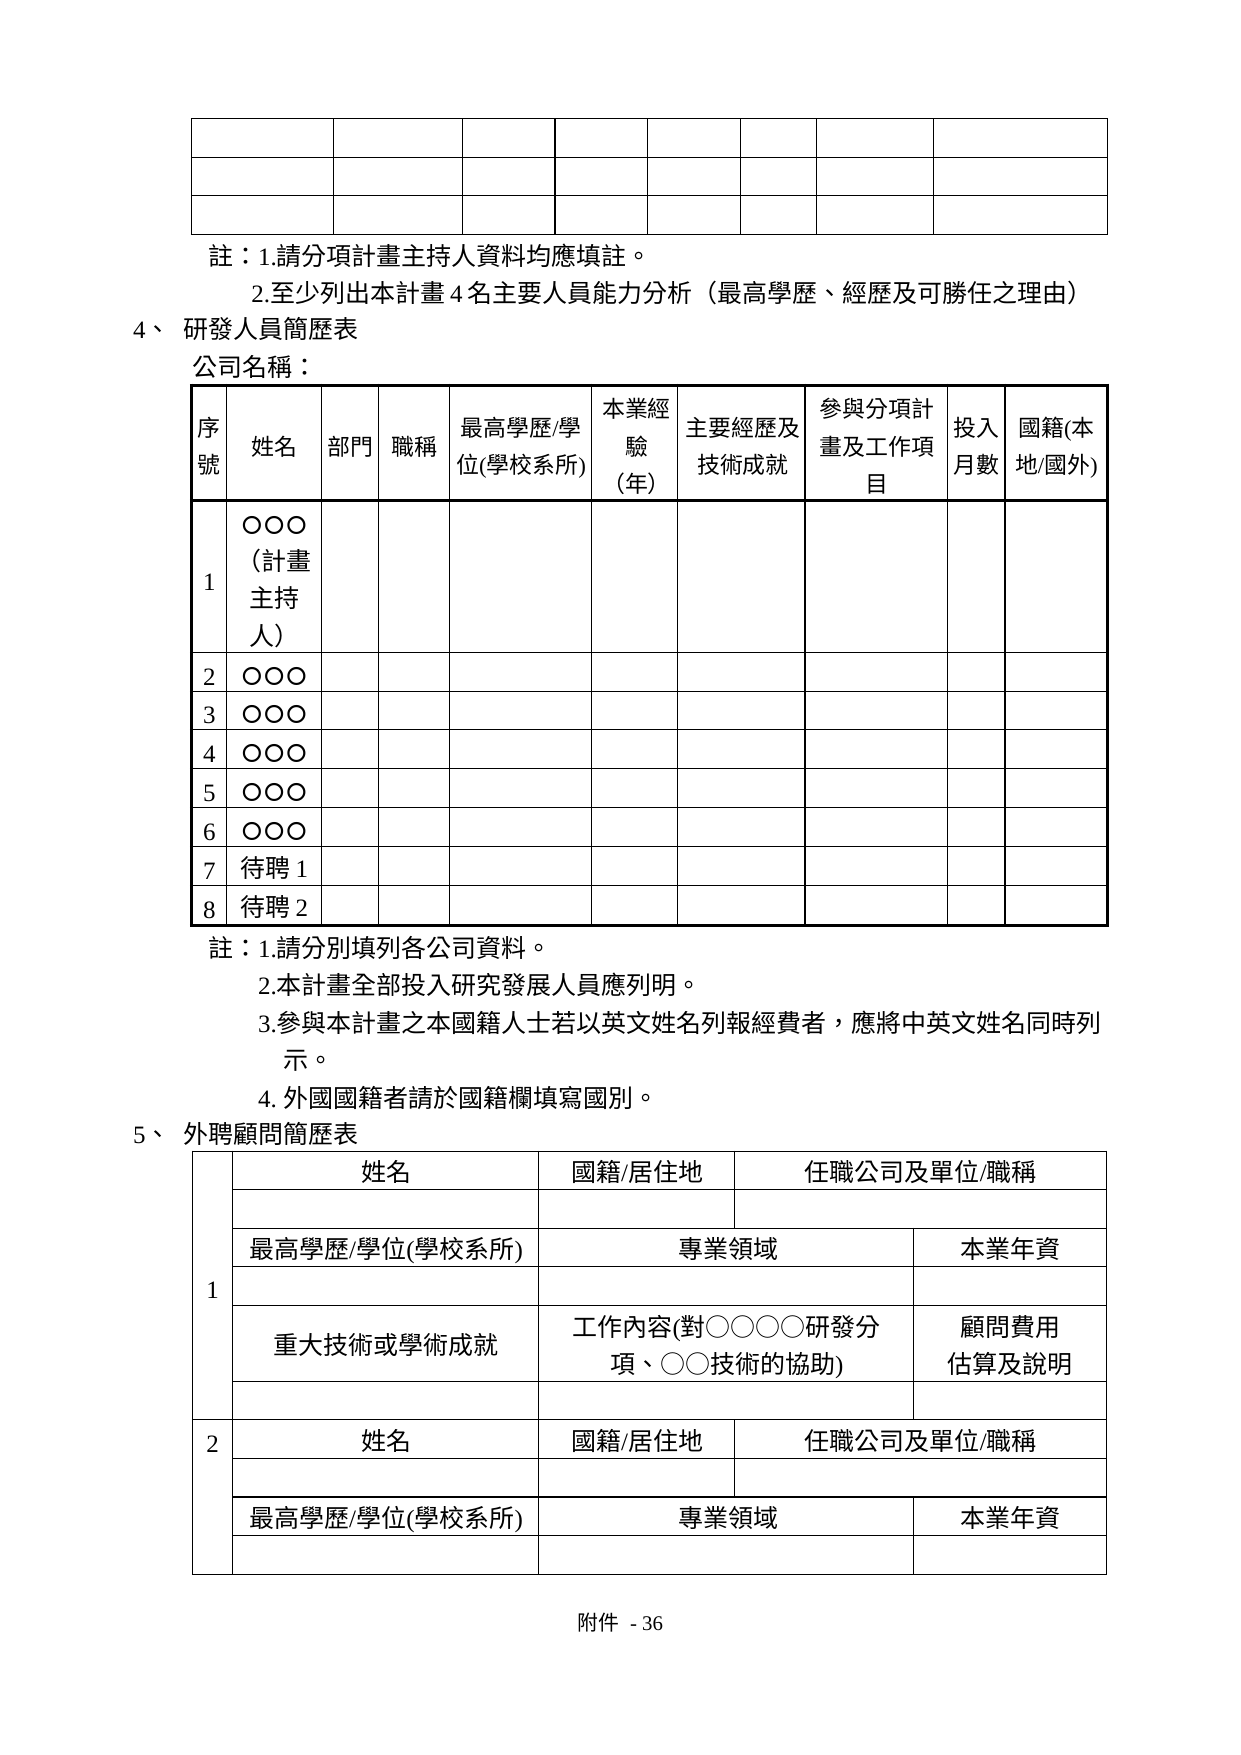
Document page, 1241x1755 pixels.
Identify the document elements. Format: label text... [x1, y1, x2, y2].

table_cell 專業領域 [539, 1498, 913, 1535]
table_cell [233, 1536, 538, 1573]
table_cell [735, 1459, 1106, 1496]
table_cell [379, 692, 449, 729]
table_cell [592, 769, 677, 806]
table_cell [948, 692, 1004, 729]
table_cell 待聘1 [227, 847, 321, 884]
table_header 主要經歷及技術成就 [678, 387, 804, 499]
table_cell [914, 1382, 1106, 1419]
table_cell  [227, 730, 321, 768]
table_cell 3 [193, 692, 226, 729]
table_cell  [227, 769, 321, 806]
table_cell [948, 886, 1004, 924]
table_cell [948, 769, 1004, 806]
table_cell [233, 1382, 538, 1419]
table_cell 4 [193, 730, 226, 768]
table_cell 本業年資 [914, 1229, 1106, 1266]
table_cell [192, 158, 333, 195]
table_cell [379, 808, 449, 846]
table_cell [334, 158, 462, 195]
table_cell [1006, 653, 1106, 691]
table_cell [678, 502, 804, 652]
table_cell [817, 158, 933, 195]
table_cell [948, 808, 1004, 846]
table_cell [592, 692, 677, 729]
text 註：1.請分別填列各公司資料。 [208, 927, 1107, 964]
table_cell [1006, 769, 1106, 806]
table_cell [334, 119, 462, 157]
table_cell [539, 1267, 913, 1305]
table_cell [678, 847, 804, 884]
table_cell 工作內容(對○○○○研發分項、○○技術的協助) [539, 1306, 913, 1381]
table_cell [806, 730, 947, 768]
table_cell 國籍/居住地 [539, 1420, 734, 1458]
table_cell 5 [193, 769, 226, 806]
table_cell [379, 730, 449, 768]
table_cell [379, 653, 449, 691]
table_cell [322, 653, 378, 691]
table_cell [450, 692, 591, 729]
table_cell [934, 158, 1107, 195]
table_header 參與分項計畫及工作項目 [806, 387, 947, 499]
table_cell [233, 1459, 538, 1496]
table_cell [678, 808, 804, 846]
table_cell [934, 119, 1107, 157]
table_cell [648, 158, 740, 195]
table_cell [379, 769, 449, 806]
table_cell [1006, 502, 1106, 652]
table_cell [678, 692, 804, 729]
table_cell [450, 653, 591, 691]
table_cell [914, 1267, 1106, 1305]
table_cell [806, 808, 947, 846]
table_cell [914, 1536, 1106, 1573]
table_header 國籍/居住地 [539, 1152, 734, 1189]
table_cell [322, 847, 378, 884]
table_cell [678, 730, 804, 768]
table_header 任職公司及單位/職稱 [735, 1152, 1106, 1189]
table_header 姓名 [227, 387, 321, 499]
table_cell [322, 769, 378, 806]
table_cell [322, 502, 378, 652]
table_cell [806, 886, 947, 924]
table_cell [539, 1382, 913, 1419]
table_cell  （計畫主持人） [227, 502, 321, 652]
list 外聘顧問簡歷表 [133, 1114, 1107, 1151]
table_cell  [227, 692, 321, 729]
table_cell 1 [193, 502, 226, 652]
table_cell [539, 1459, 734, 1496]
table_cell [556, 119, 647, 157]
table_cell [806, 653, 947, 691]
table_header 本業經驗（年） [592, 387, 677, 499]
table_cell [233, 1190, 538, 1228]
table_cell [592, 808, 677, 846]
table_cell [735, 1190, 1106, 1228]
table_cell [948, 730, 1004, 768]
table_cell [592, 653, 677, 691]
table_cell [450, 847, 591, 884]
table_cell [678, 886, 804, 924]
table_cell [322, 886, 378, 924]
table_cell [1006, 808, 1106, 846]
table_cell [648, 119, 740, 157]
table_cell [539, 1190, 734, 1228]
table_cell [463, 119, 554, 157]
text 4. 外國國籍者請於國籍欄填寫國別。 [258, 1077, 1107, 1114]
table_cell [806, 502, 947, 652]
table_cell [450, 808, 591, 846]
table_header 最高學歷/學位(學校系所) [450, 387, 591, 499]
table_cell  [227, 653, 321, 691]
table_cell [817, 119, 933, 157]
table_cell [1006, 730, 1106, 768]
table_header 序號 [193, 387, 226, 499]
table_cell [233, 1267, 538, 1305]
table_cell [1006, 692, 1106, 729]
table_cell  [227, 808, 321, 846]
table_cell 8 [193, 886, 226, 924]
table_header 投入月數 [948, 387, 1004, 499]
table_cell [592, 847, 677, 884]
table_header 姓名 [233, 1152, 538, 1189]
table_cell [192, 119, 333, 157]
table_cell 待聘2 [227, 886, 321, 924]
table_cell [592, 730, 677, 768]
table_cell [334, 196, 462, 234]
table_cell [192, 196, 333, 234]
table_cell [806, 847, 947, 884]
table_cell 顧問費用 估算及說明 [914, 1306, 1106, 1381]
table_cell 7 [193, 847, 226, 884]
table_cell [806, 692, 947, 729]
table_cell 最高學歷/學位(學校系所) [233, 1229, 538, 1266]
table_cell [322, 692, 378, 729]
text 2.至少列出本計畫4名主要人員能力分析（最高學歷、經歷及可勝任之理由） [251, 272, 1107, 310]
table_cell [741, 119, 816, 157]
table_cell [741, 196, 816, 234]
table_cell [379, 847, 449, 884]
text 2.本計畫全部投入研究發展人員應列明。 [258, 964, 1107, 1002]
table_cell [556, 196, 647, 234]
text 公司名稱： [192, 346, 1107, 383]
table_cell [450, 730, 591, 768]
table_cell [556, 158, 647, 195]
table_cell [450, 502, 591, 652]
table_cell 2 [193, 653, 226, 691]
table_cell [450, 769, 591, 806]
text 註：1.請分項計畫主持人資料均應填註。 [208, 235, 1107, 272]
table_cell [806, 769, 947, 806]
table_cell [741, 158, 816, 195]
table_cell [678, 653, 804, 691]
table_cell [948, 847, 1004, 884]
table_cell [322, 730, 378, 768]
table_cell 重大技術或學術成就 [233, 1306, 538, 1381]
table_cell 姓名 [233, 1420, 538, 1458]
table_header 職稱 [379, 387, 449, 499]
table_cell [322, 808, 378, 846]
table_cell [648, 196, 740, 234]
table_cell [592, 502, 677, 652]
table_cell [948, 653, 1004, 691]
table_cell 任職公司及單位/職稱 [735, 1420, 1106, 1458]
table_cell 最高學歷/學位(學校系所) [233, 1498, 538, 1535]
table_cell [817, 196, 933, 234]
table_cell [450, 886, 591, 924]
table_cell [948, 502, 1004, 652]
table_cell [934, 196, 1107, 234]
table_cell [463, 196, 554, 234]
table_cell [1006, 886, 1106, 924]
table_header 1 [193, 1152, 232, 1419]
table_cell [592, 886, 677, 924]
table_cell 2 [193, 1420, 232, 1573]
list 研發人員簡歷表 [133, 310, 1107, 346]
table_cell [539, 1536, 913, 1573]
table_cell [379, 886, 449, 924]
table_cell 6 [193, 808, 226, 846]
text 3.參與本計畫之本國籍人士若以英文姓名列報經費者，應將中英文姓名同時列示。 [258, 1002, 1107, 1077]
table_cell [379, 502, 449, 652]
table_cell [678, 769, 804, 806]
table_cell 專業領域 [539, 1229, 913, 1266]
table_header 國籍(本地/國外) [1006, 387, 1106, 499]
table_cell [463, 158, 554, 195]
table_header 部門 [322, 387, 378, 499]
table_cell 本業年資 [914, 1498, 1106, 1535]
table_cell [1006, 847, 1106, 884]
